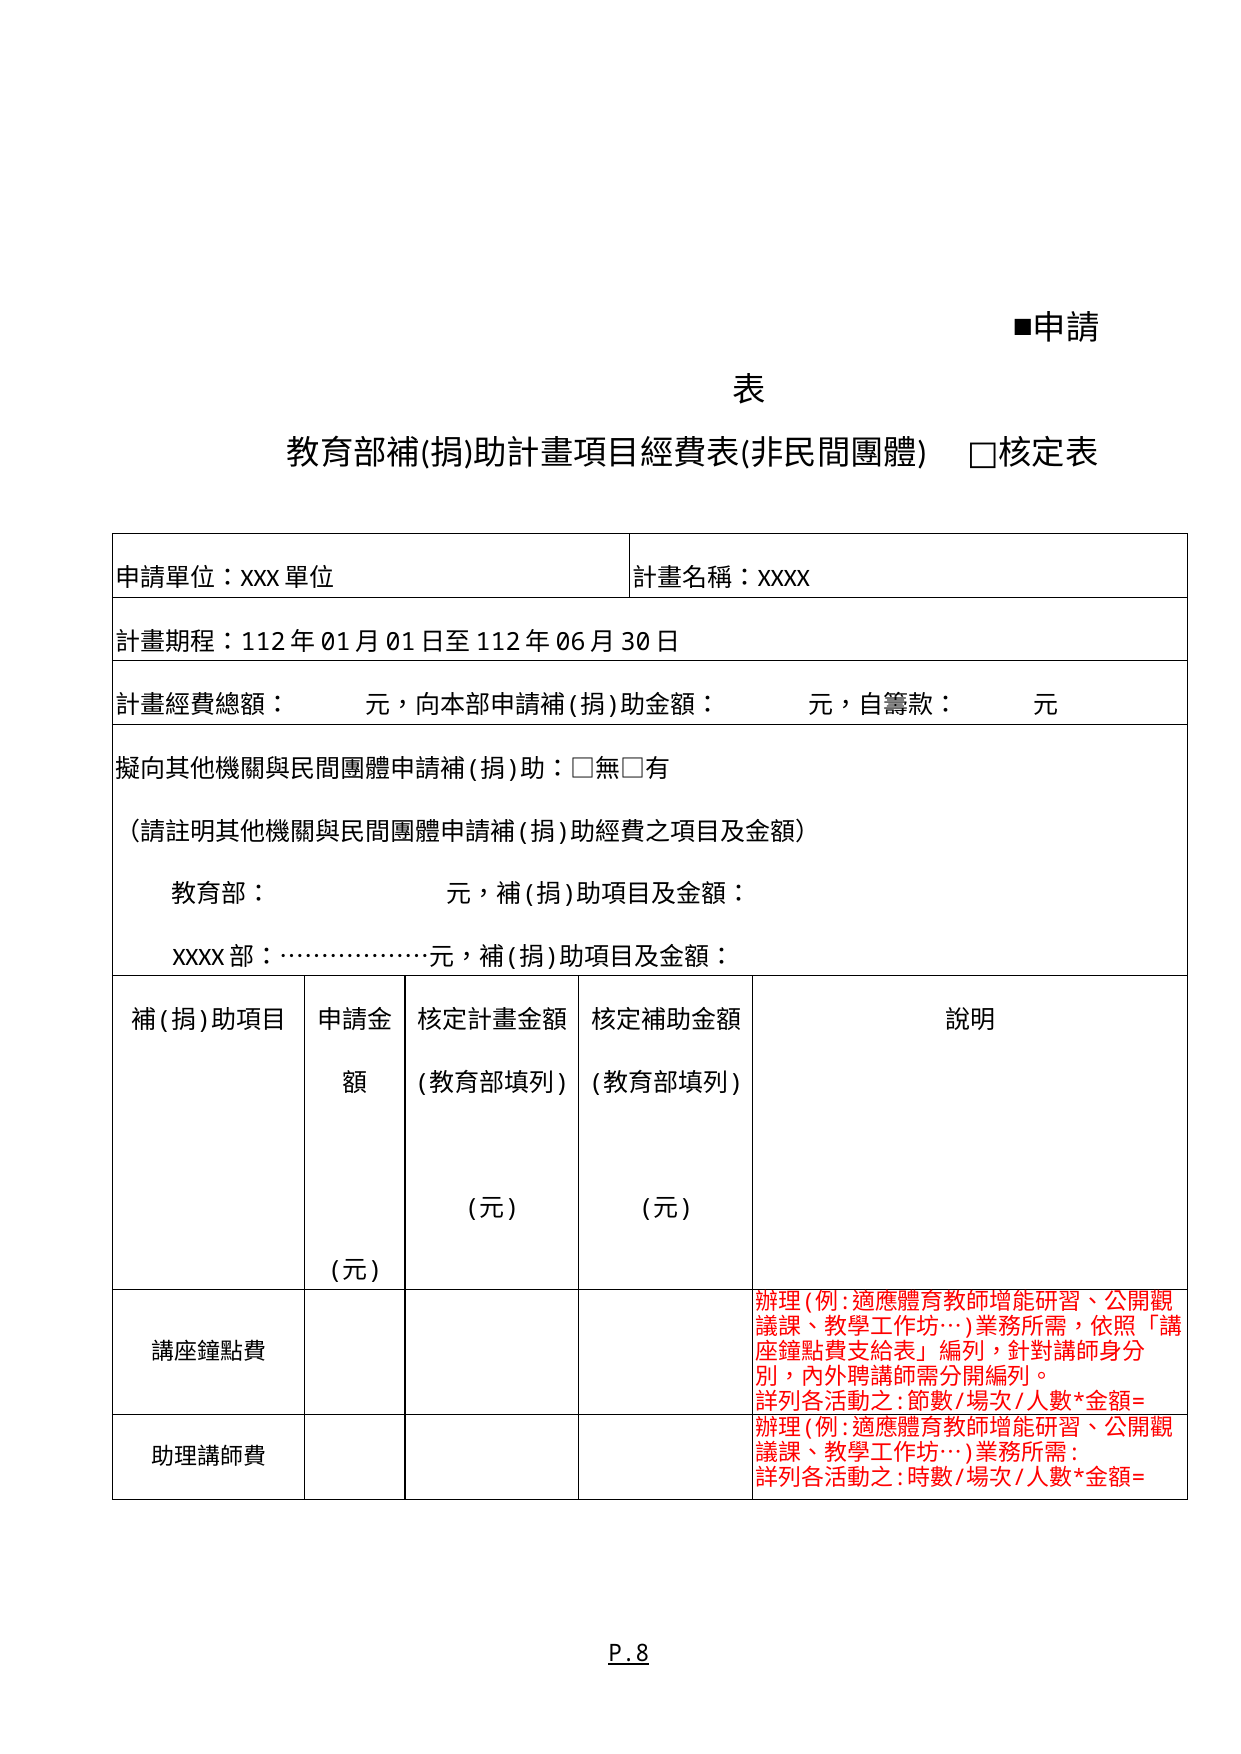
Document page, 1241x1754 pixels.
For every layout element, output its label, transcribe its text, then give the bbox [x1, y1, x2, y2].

table_header ■申請表 [730, 283, 1104, 408]
table_cell [579, 1415, 752, 1499]
table_cell [730, 471, 1104, 533]
table_cell 計畫經費總額： 元，向本部申請補(捐)助金額： 元，自籌款： 元 [113, 661, 1187, 724]
table_cell 講座鐘點費 [113, 1290, 304, 1414]
table_cell [527, 471, 730, 533]
table_cell [113, 471, 280, 533]
table_cell [405, 471, 527, 533]
table_cell [406, 1290, 578, 1414]
table_cell 辦理(例:適應體育教師增能研習、公開觀議課、教學工作坊…)業務所需: 詳列各活動之:時數/場次/人數*金額= [753, 1415, 1187, 1499]
table_cell 教育部補(捐)助計畫項目經費表(非民間團體) □核定表 [280, 408, 1104, 471]
table_header [280, 283, 405, 408]
table_cell 說明 [753, 976, 1187, 1288]
table_cell 核定補助金額 (教育部填列) (元) [579, 976, 752, 1288]
table_cell 核定計畫金額(教育部填列) (元) [406, 976, 578, 1288]
table_cell [406, 1415, 578, 1499]
table_cell 補(捐)助項目 [113, 976, 304, 1288]
table_cell 辦理(例:適應體育教師增能研習、公開觀議課、教學工作坊…)業務所需，依照「講座鐘點費支給表」編列，針對講師身分別，內外聘講師需分開編列。 詳列各活動之:節數/場次/人數*金額= [753, 1290, 1187, 1414]
table_cell [1104, 408, 1188, 471]
table_header [527, 283, 730, 408]
table_cell [579, 1290, 752, 1414]
table_cell 計畫期程：112年01月01日至112年06月30日 [113, 598, 1187, 660]
table_header [1104, 283, 1188, 408]
table_header [113, 283, 280, 408]
table_cell [305, 1415, 404, 1499]
table_header [405, 283, 527, 408]
table_cell [113, 408, 280, 471]
table_cell 申請單位：XXX單位 [113, 534, 629, 597]
table_cell 申請金額 (元) [305, 976, 404, 1288]
table_cell [305, 1290, 404, 1414]
table_cell [280, 471, 405, 533]
table_cell 助理講師費 [113, 1415, 304, 1499]
table_cell 計畫名稱：XXXX [630, 534, 1187, 597]
table_cell 擬向其他機關與民間團體申請補(捐)助：□無□有 （請註明其他機關與民間團體申請補(捐)助經費之項目及金額） 教育部： 元，補(捐)助項目及金額： XXXX部：………………元，補(捐)助項目及金額： [113, 725, 1187, 975]
table_cell [1104, 471, 1188, 533]
